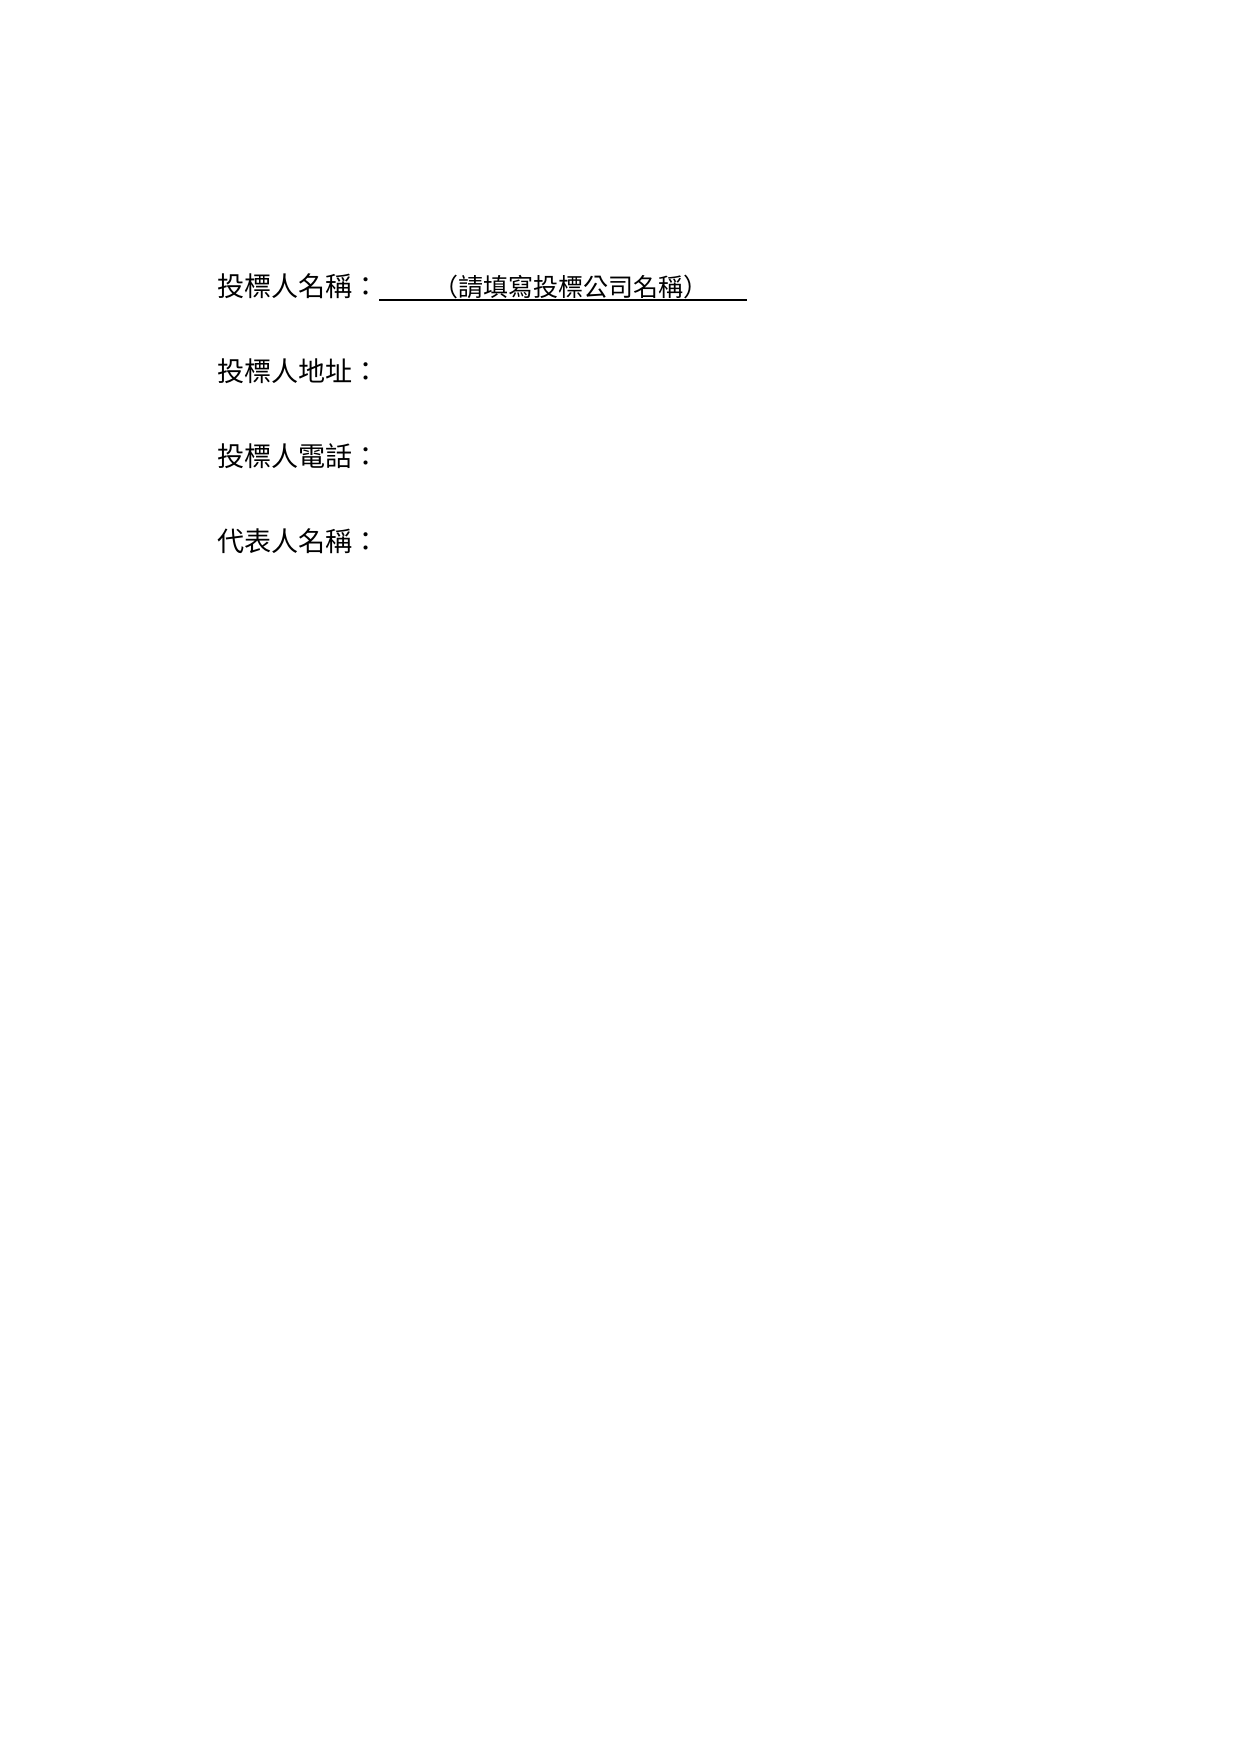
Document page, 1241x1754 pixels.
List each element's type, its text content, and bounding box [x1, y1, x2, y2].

text 投標人地址： [217, 328, 1053, 391]
text 代表人名稱： [187, 498, 1053, 561]
text 投標人名稱： （請填寫投標公司名稱） [217, 243, 1053, 306]
text 投標人電話： [187, 413, 1053, 476]
